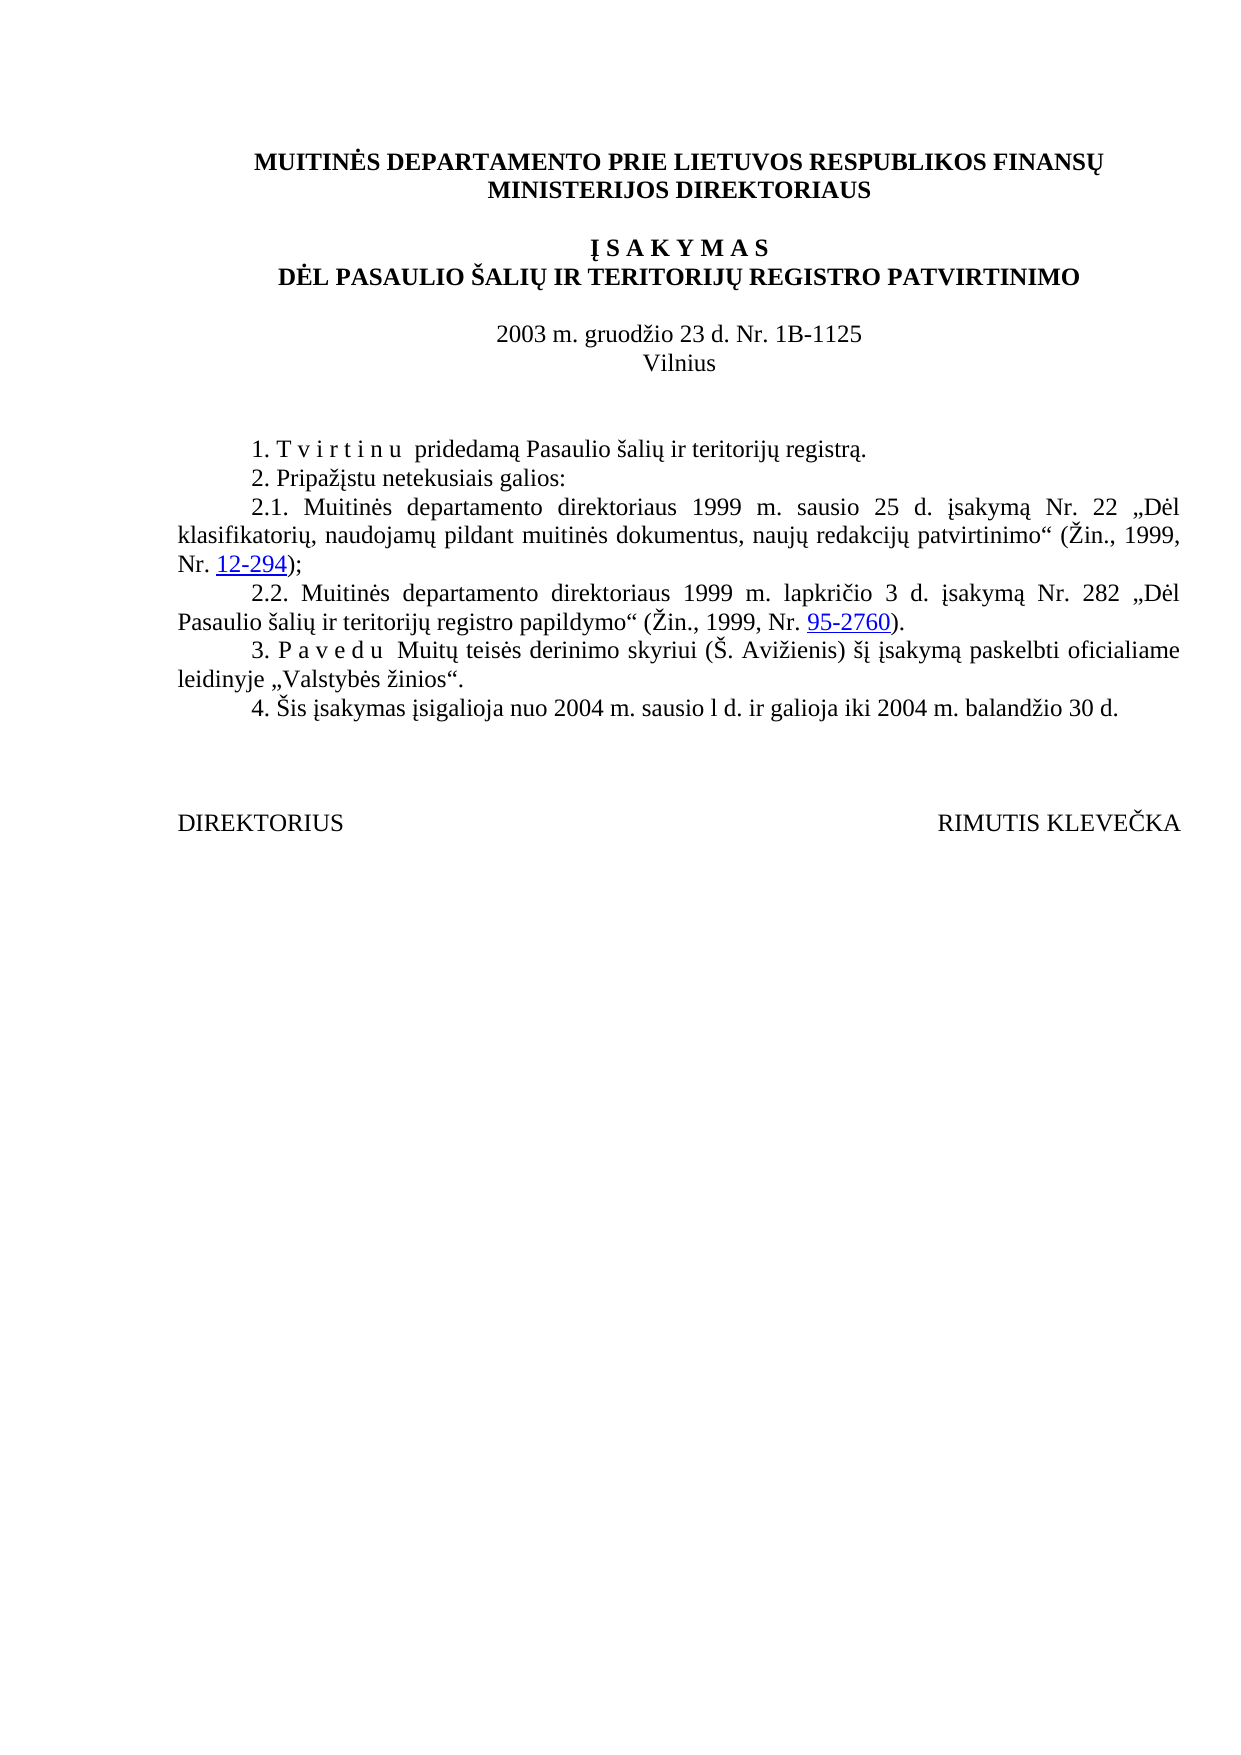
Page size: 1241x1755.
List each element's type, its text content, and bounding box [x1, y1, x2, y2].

text 2.2. Muitinės departamento direktoriaus 1999 m. lapkričio 3 d. įsakymą Nr. 282 „Dėl Pasaulio šalių ir teritorijų registro papildymo“ (Žin., 1999, Nr. 95-2760). [177, 578, 1181, 636]
text 4. Šis įsakymas įsigalioja nuo 2004 m. sausio l d. ir galioja iki 2004 m. balandžio 30 d. [177, 693, 1181, 722]
text MUITINĖS DEPARTAMENTO PRIE LIETUVOS RESPUBLIKOS FINANSŲ MINISTERIJOS DIREKTORIAUS [177, 147, 1181, 204]
text Į S A K Y M A S [177, 233, 1181, 262]
text 2003 m. gruodžio 23 d. Nr. 1B-1125 [177, 319, 1181, 348]
text 2. Pripažįstu netekusiais galios: [177, 463, 1181, 492]
text 2.1. Muitinės departamento direktoriaus 1999 m. sausio 25 d. įsakymą Nr. 22 „Dėl klasifikatorių, naudojamų pildant muitinės dokumentus, naujų redakcijų patvirtinimo“ (Žin., 1999, Nr. 12-294); [177, 492, 1181, 578]
text 1. Tvirtinu pridedamą Pasaulio šalių ir teritorijų registrą. [177, 434, 1181, 463]
text DIREKTORIUS RIMUTIS KLEVEČKA [177, 808, 1181, 837]
text DĖL PASAULIO ŠALIŲ IR TERITORIJŲ REGISTRO PATVIRTINIMO [177, 262, 1181, 291]
text Vilnius [177, 348, 1181, 377]
text 3. Pavedu Muitų teisės derinimo skyriui (Š. Avižienis) šį įsakymą paskelbti oficialiame leidinyje „Valstybės žinios“. [177, 636, 1181, 693]
